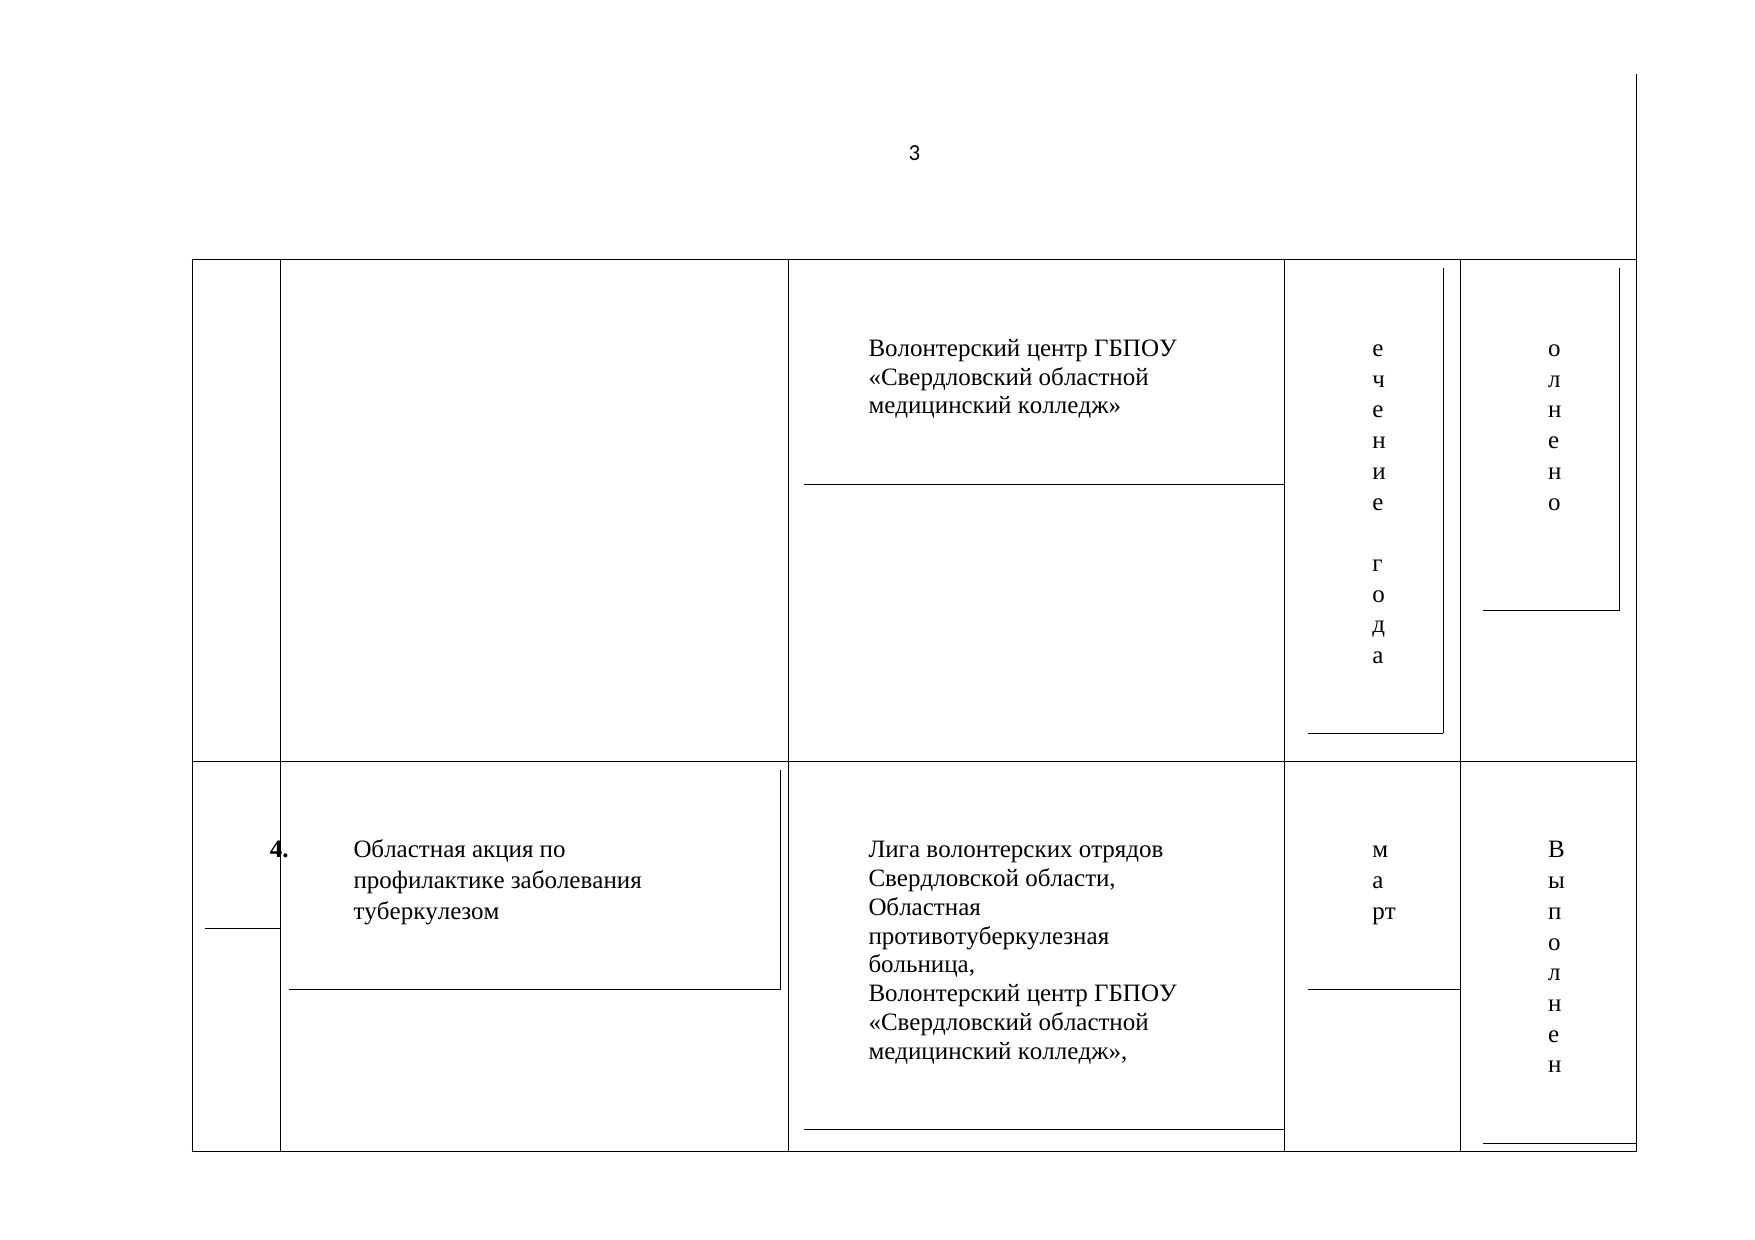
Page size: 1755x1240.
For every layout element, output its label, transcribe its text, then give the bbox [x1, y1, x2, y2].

table_cell олнено [1461, 260, 1636, 761]
table_cell Лига волонтерских отрядов Свердловской области, Областная противотуберкулезная больница, Волонтерский центр ГБПОУ «Свердловский областной медицинский колледж», [789, 762, 1284, 1151]
table_cell [193, 260, 280, 761]
table_cell Волонтерское сопровождение мобильных пунктов тестирования на ВИЧ-инфекцию с использованием быстрых тестов [281, 260, 788, 761]
table_cell [193, 762, 280, 1151]
table_cell Областная акция по профилактике заболевания туберкулезом [281, 762, 788, 1151]
table_cell Выполнен [1461, 762, 1636, 1151]
table_cell ечение года [1285, 260, 1460, 761]
table_cell март [1285, 762, 1460, 1151]
table_cell Волонтерский центр ГБПОУ «Свердловский областной медицинский колледж» [789, 260, 1284, 761]
